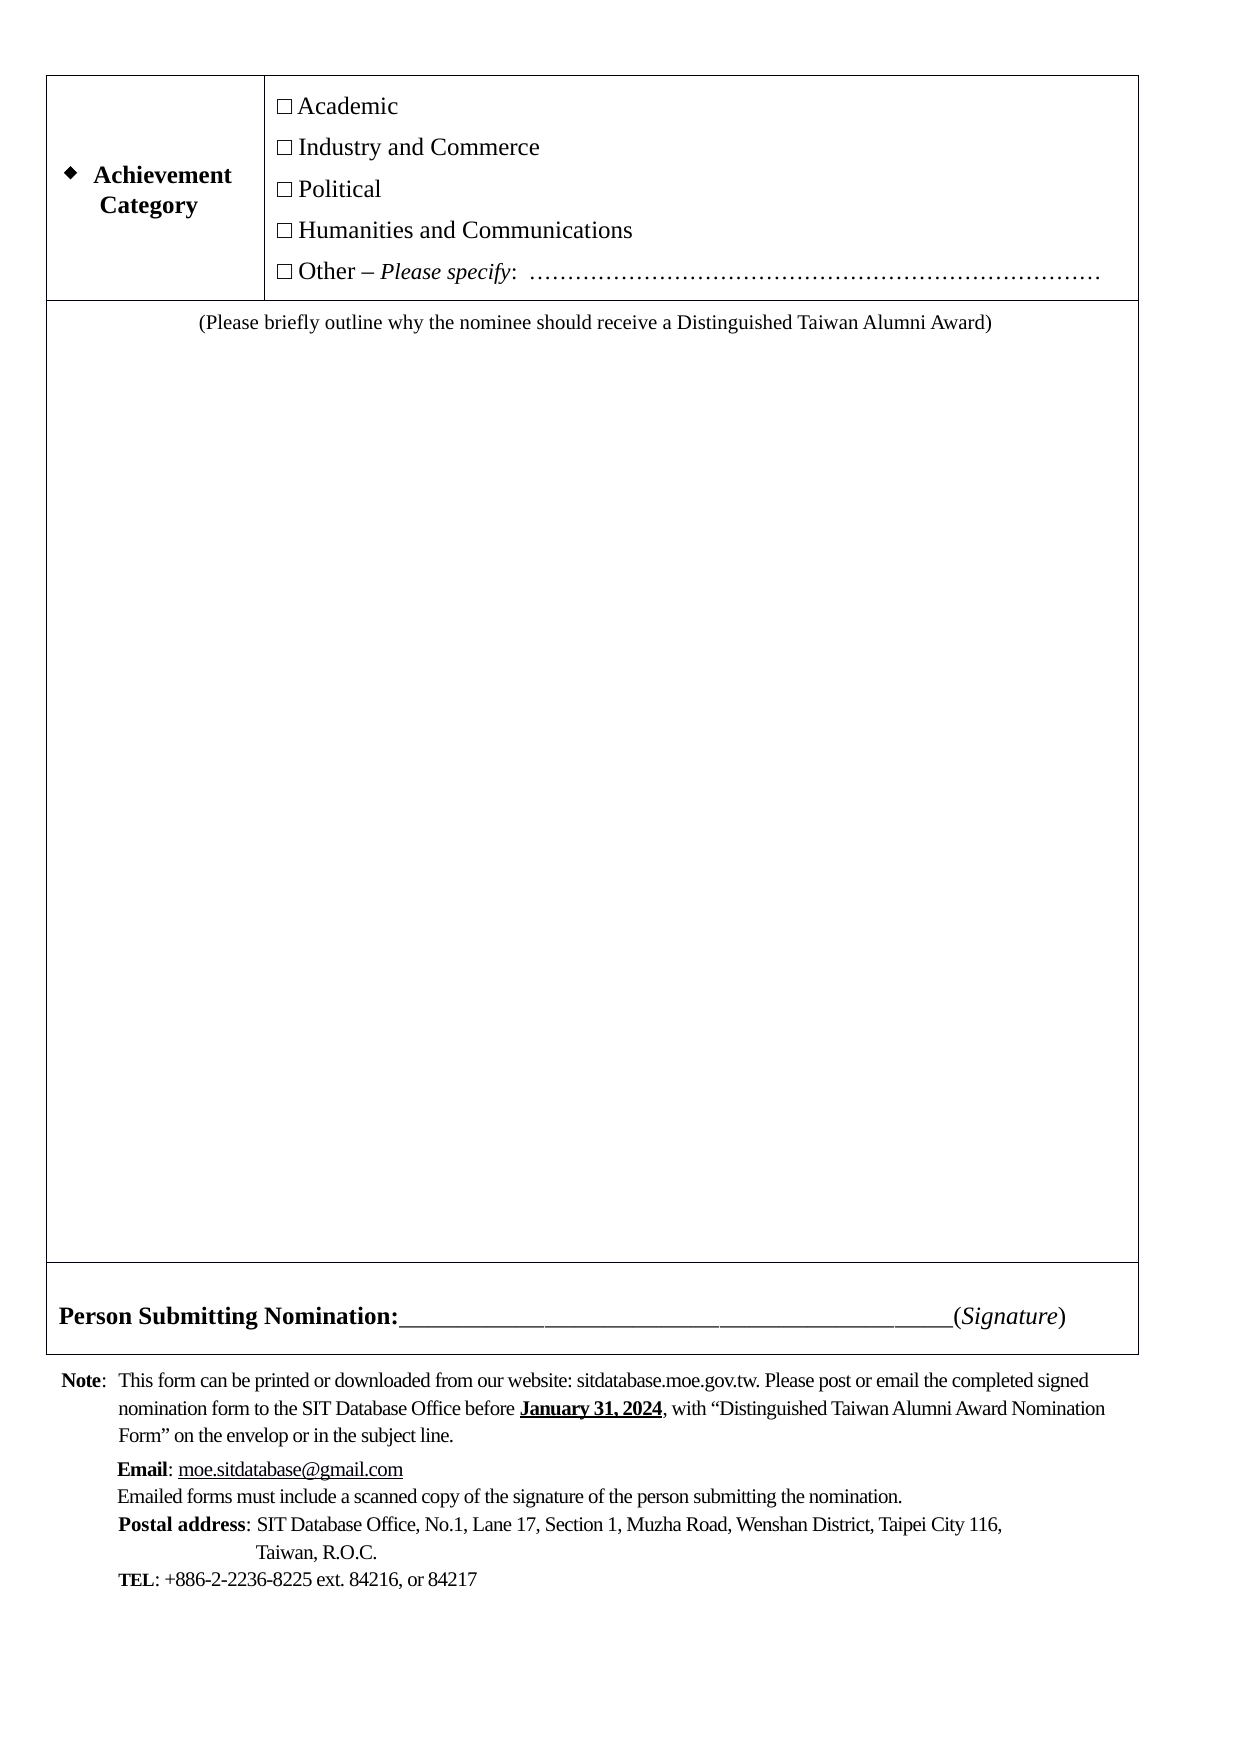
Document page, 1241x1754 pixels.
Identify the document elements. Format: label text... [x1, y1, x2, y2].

table_cell Person Submitting Nomination:＿＿＿＿＿＿＿＿＿＿＿＿＿＿＿＿＿＿＿(Signature) [47, 1263, 1138, 1354]
text Taiwan, R.O.C. [256, 1540, 1122, 1564]
text Email: moe.sitdatabase@gmail.com [117, 1457, 1122, 1481]
text Postal address: SIT Database Office, No.1, Lane 17, Section 1, Muzha Road, Wenshan District, Taipei City 116, [118, 1512, 1122, 1536]
table_cell (Please briefly outline why the nominee should receive a Distinguished Taiwan Alumni Award) [47, 301, 1138, 1262]
table_cell □ Academic □ Industry and Commerce □ Political □ Humanities and Communications □ Other – Please specify: ………………………………………………………………… [265, 76, 1138, 300]
text Note: This form can be printed or downloaded from our website: sitdatabase.moe.gov.tw. Please post or email the completed signed nomination form to the SIT Database Office before January 31, 2024, with “Distinguished Taiwan Alumni Award Nomination Form” on the envelop or in the subject line. [61, 1368, 1122, 1447]
table_cell  Achievement Category [47, 76, 264, 300]
text TEL: +886-2-2236-8225 ext. 84216, or 84217 [118, 1567, 1122, 1591]
text Emailed forms must include a scanned copy of the signature of the person submitting the nomination. [117, 1484, 1122, 1508]
